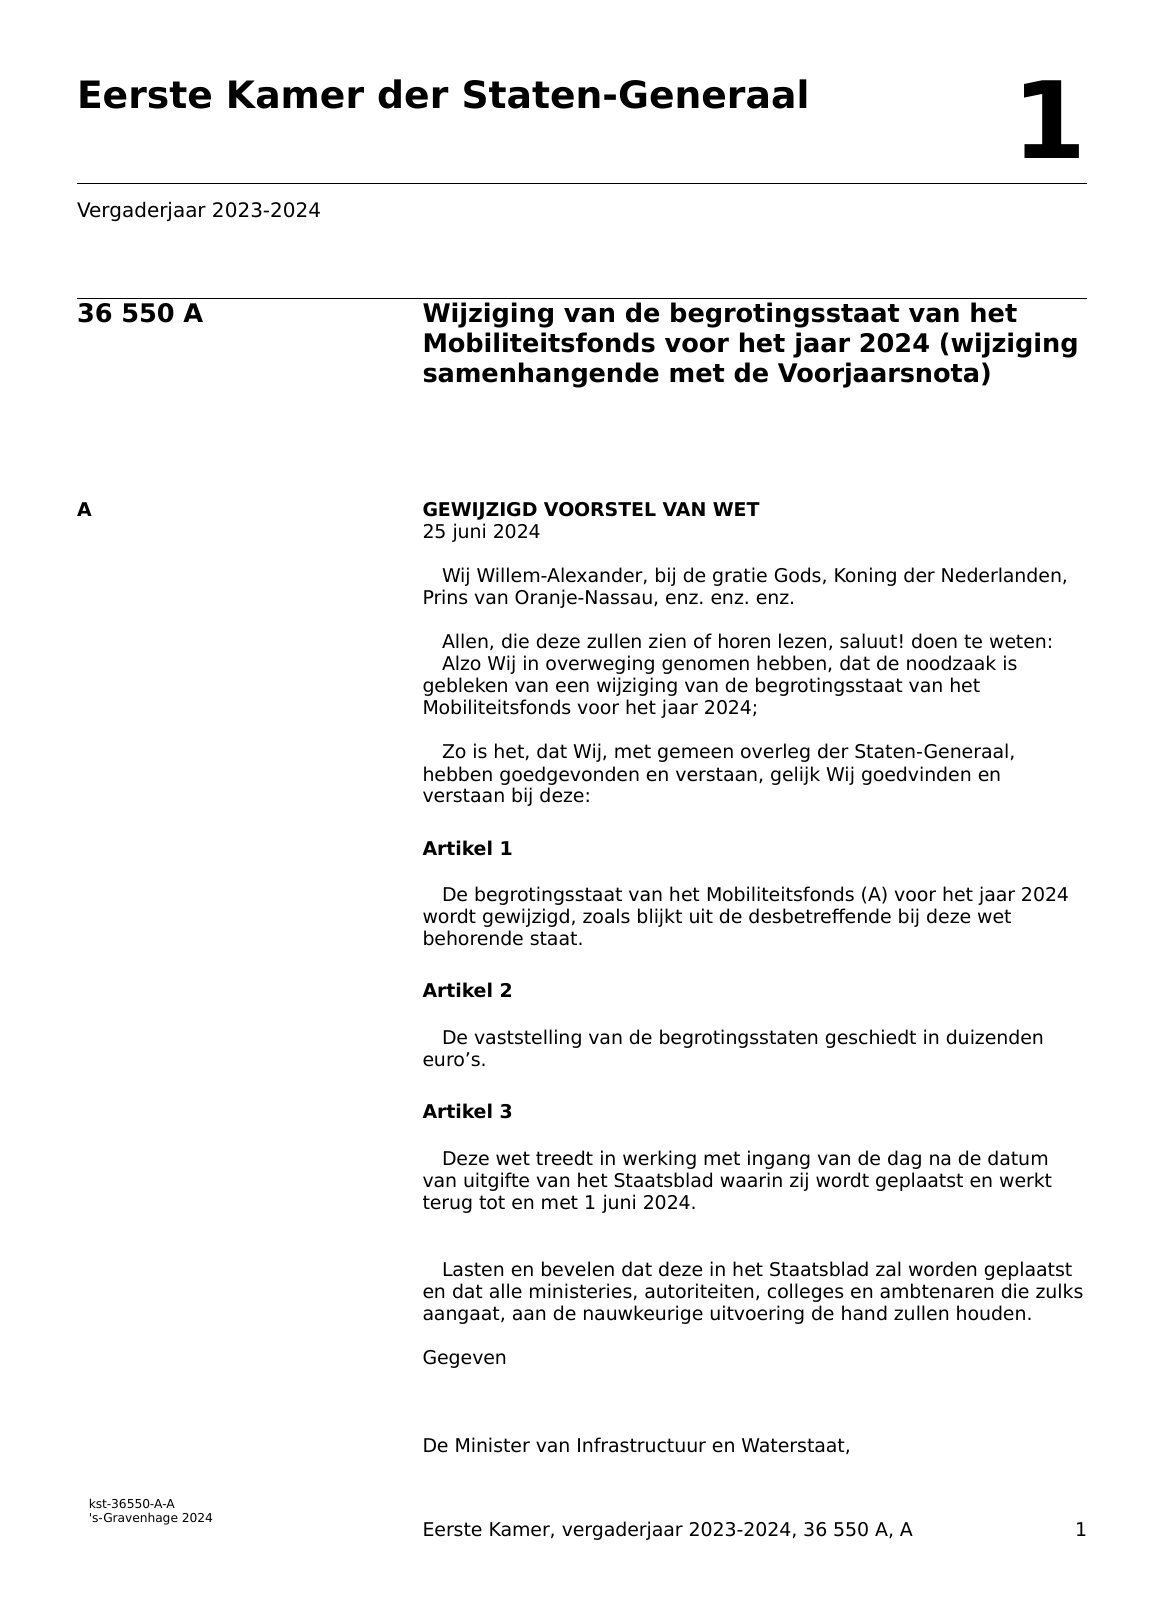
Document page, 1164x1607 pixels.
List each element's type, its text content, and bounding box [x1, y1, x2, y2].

table_header 1 [886, 59, 1087, 183]
subtitle Artikel 3 [422, 1101, 1087, 1123]
text De begrotingsstaat van het Mobiliteitsfonds (A) voor het jaar 2024 wordt gewijzigd, zoals blijkt uit de desbetreffende bij deze wet behorende staat. [422, 884, 1087, 950]
text Allen, die deze zullen zien of horen lezen, saluut! doen te weten: [422, 631, 1087, 653]
text De vaststelling van de begrotingsstaten geschiedt in duizenden euro’s. [422, 1027, 1087, 1071]
subtitle 36 550 A Wijziging van de begrotingsstaat van het Mobiliteitsfonds voor het jaar 2024 (wijziging samenhangende met de Voorjaarsnota) [77, 299, 1087, 388]
text kst-36550-A-A [88, 1497, 323, 1511]
text Lasten en bevelen dat deze in het Staatsblad zal worden geplaatst en dat alle ministeries, autoriteiten, colleges en ambtenaren die zulks aangaat, aan de nauwkeurige uitvoering de hand zullen houden. [422, 1258, 1087, 1324]
text 25 juni 2024 [422, 521, 1087, 543]
subtitle Artikel 1 [422, 837, 1087, 859]
text Wij Willem-Alexander, bij de gratie Gods, Koning der Nederlanden, Prins van Oranje-Nassau, enz. enz. enz. [422, 565, 1087, 609]
text 's-Gravenhage 2024 [88, 1511, 323, 1525]
text Zo is het, dat Wij, met gemeen overleg der Staten-Generaal, hebben goedgevonden en verstaan, gelijk Wij goedvinden en verstaan bij deze: [422, 741, 1087, 807]
table_cell Vergaderjaar 2023-2024 [77, 184, 1087, 298]
text Gegeven [422, 1347, 1087, 1369]
subtitle A GEWIJZIGD VOORSTEL VAN WET [77, 499, 1087, 521]
text De Minister van Infrastructuur en Waterstaat, [422, 1435, 1087, 1457]
subtitle Artikel 2 [422, 980, 1087, 1002]
table_header Eerste Kamer der Staten-Generaal [77, 59, 886, 183]
text Alzo Wij in overweging genomen hebben, dat de noodzaak is gebleken van een wijziging van de begrotingsstaat van het Mobiliteitsfonds voor het jaar 2024; [422, 653, 1087, 719]
text Deze wet treedt in werking met ingang van de dag na de datum van uitgifte van het Staatsblad waarin zij wordt geplaatst en werkt terug tot en met 1 juni 2024. [422, 1148, 1087, 1214]
